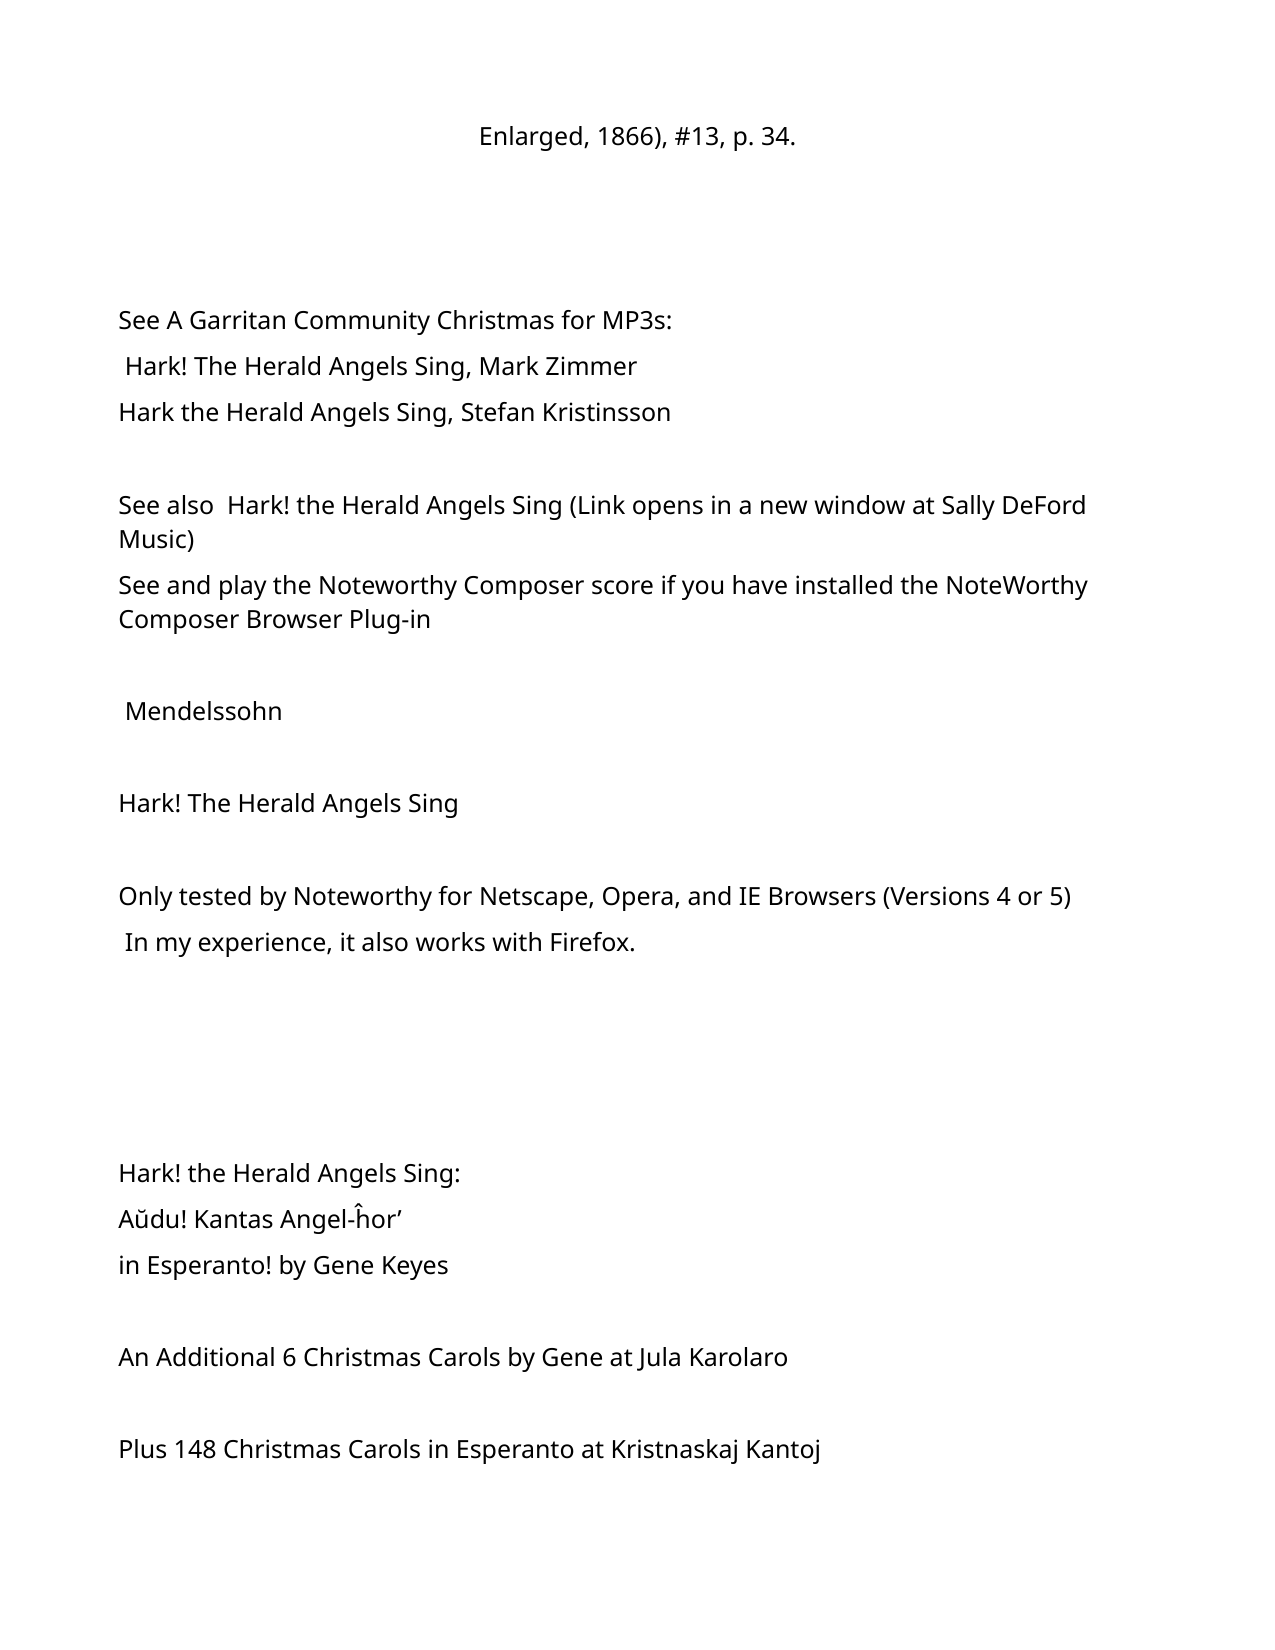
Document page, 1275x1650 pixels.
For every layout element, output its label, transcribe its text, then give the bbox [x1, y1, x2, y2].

text Aŭdu! Kantas Angel-ĥor’ [118, 1201, 1157, 1236]
text Mendelssohn [118, 694, 1157, 728]
text in Esperanto! by Gene Keyes [118, 1248, 1157, 1282]
text Hark the Herald Angels Sing, Stefan Kristinsson [118, 395, 1157, 429]
text Hark! the Herald Angels Sing: [118, 1155, 1157, 1189]
text Plus 148 Christmas Carols in Esperanto at Kristnaskaj Kantoj [118, 1432, 1157, 1466]
text See and play the Noteworthy Composer score if you have installed the NoteWorthy Composer Browser Plug-in [118, 567, 1157, 636]
text Only tested by Noteworthy for Netscape, Opera, and IE Browsers (Versions 4 or 5) [118, 878, 1157, 912]
text See A Garritan Community Christmas for MP3s: [118, 303, 1157, 337]
text See also Hark! the Herald Angels Sing (Link opens in a new window at Sally DeFord Music) [118, 487, 1157, 555]
text Hark! The Herald Angels Sing, Mark Zimmer [118, 349, 1157, 383]
text Enlarged, 1866), #13, p. 34. [118, 118, 1157, 152]
text In my experience, it also works with Firefox. [118, 924, 1157, 959]
text Hark! The Herald Angels Sing [118, 786, 1157, 820]
text An Additional 6 Christmas Carols by Gene at Jula Karolaro [118, 1340, 1157, 1374]
